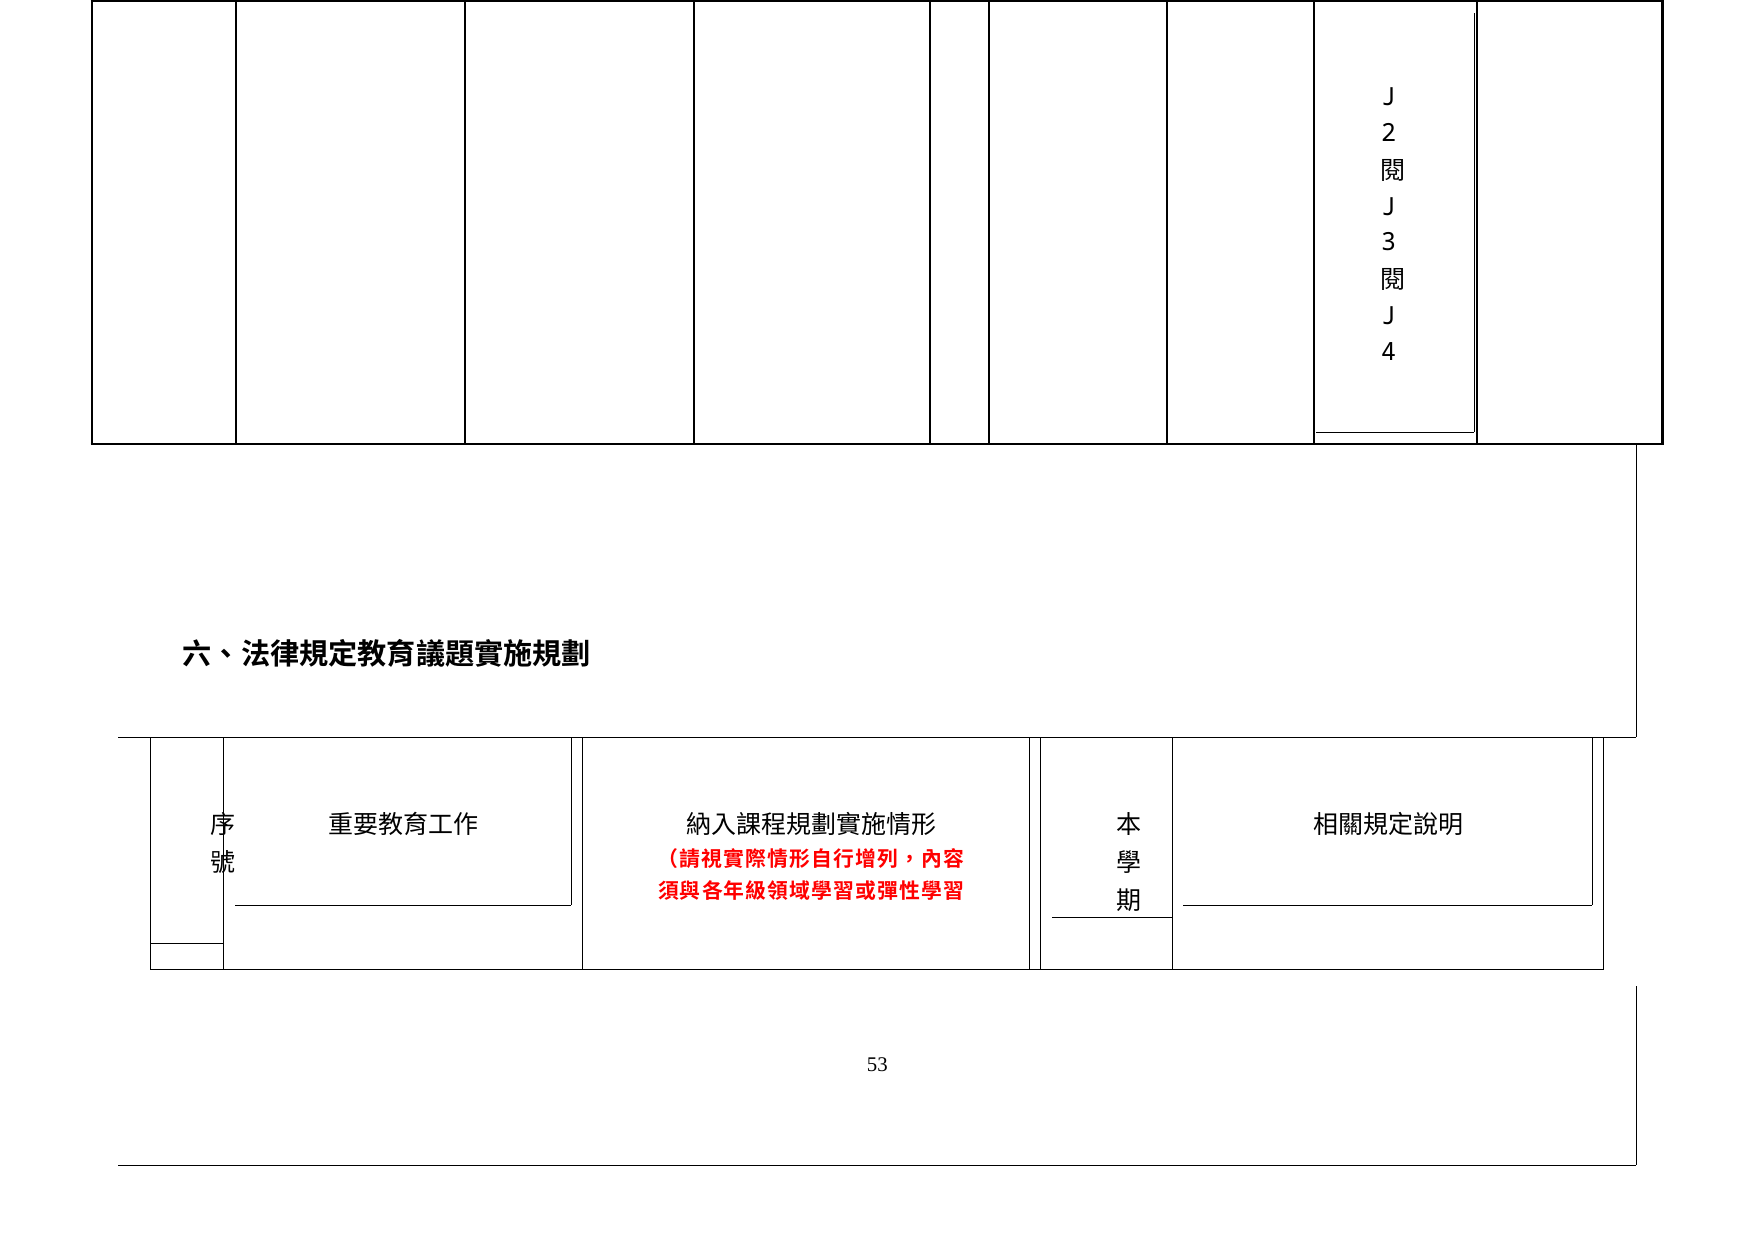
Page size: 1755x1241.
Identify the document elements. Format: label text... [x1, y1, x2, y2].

table_cell [695, 2, 929, 442]
table_header 本學期 [1041, 738, 1172, 969]
table_header [1030, 738, 1040, 969]
table_cell J2 閱J3 閱J4 [1315, 2, 1476, 442]
table_header 序號 [151, 738, 223, 943]
table_header 序號 [151, 944, 223, 969]
table_cell [93, 2, 235, 442]
table_cell [237, 2, 464, 442]
table_cell 教學資源光碟 [990, 2, 1166, 442]
table_header 納入課程規劃實施情形 （請視實際情形自行增列，內容須與各年級領域學習或彈性學習 [583, 738, 1029, 969]
subtitle 六、法律規定教育議題實施規劃 [118, 628, 1636, 737]
table_header 重要教育工作 [224, 738, 582, 969]
table_cell 4 [931, 2, 988, 442]
table_cell [1478, 2, 1661, 442]
table_cell [1168, 2, 1313, 442]
table_header 相關規定說明 [1173, 738, 1603, 969]
table_cell [466, 2, 693, 442]
